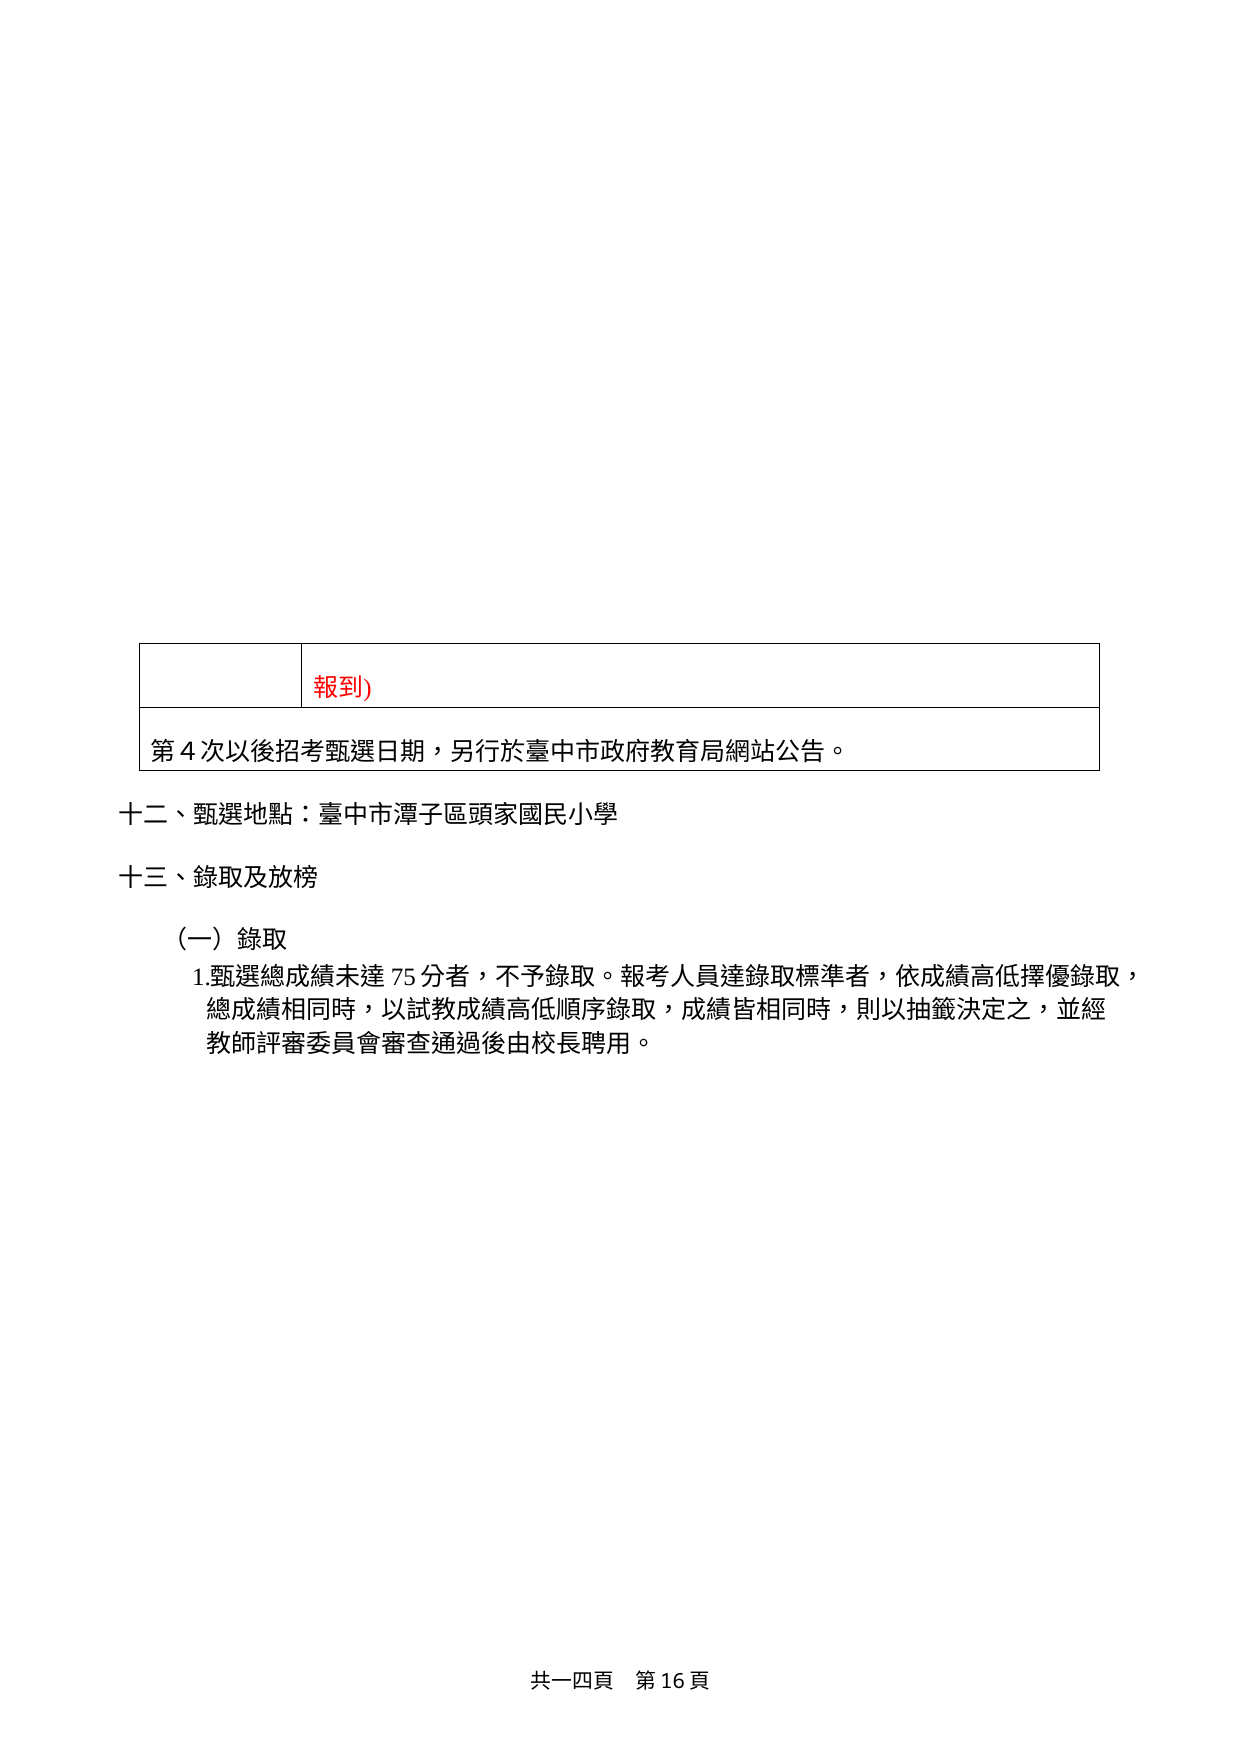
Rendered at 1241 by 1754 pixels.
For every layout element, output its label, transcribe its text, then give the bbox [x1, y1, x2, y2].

text 1.甄選總成績未達75分者，不予錄取。報考人員達錄取標準者，依成績高低擇優錄取，總成績相同時，以試教成績高低順序錄取，成績皆相同時，則以抽籤決定之，並經教師評審委員會審查通過後由校長聘用。 [192, 959, 1122, 1059]
table_cell 第４次以後招考甄選日期，另行於臺中市政府教育局網站公告。 [140, 708, 1099, 770]
table_cell 報到) [302, 644, 1099, 707]
text 十三、錄取及放榜 [118, 834, 1122, 896]
text 十二、甄選地點：臺中市潭子區頭家國民小學 [118, 771, 1122, 834]
text （一）錄取 [162, 896, 1122, 959]
table_cell [140, 644, 301, 707]
